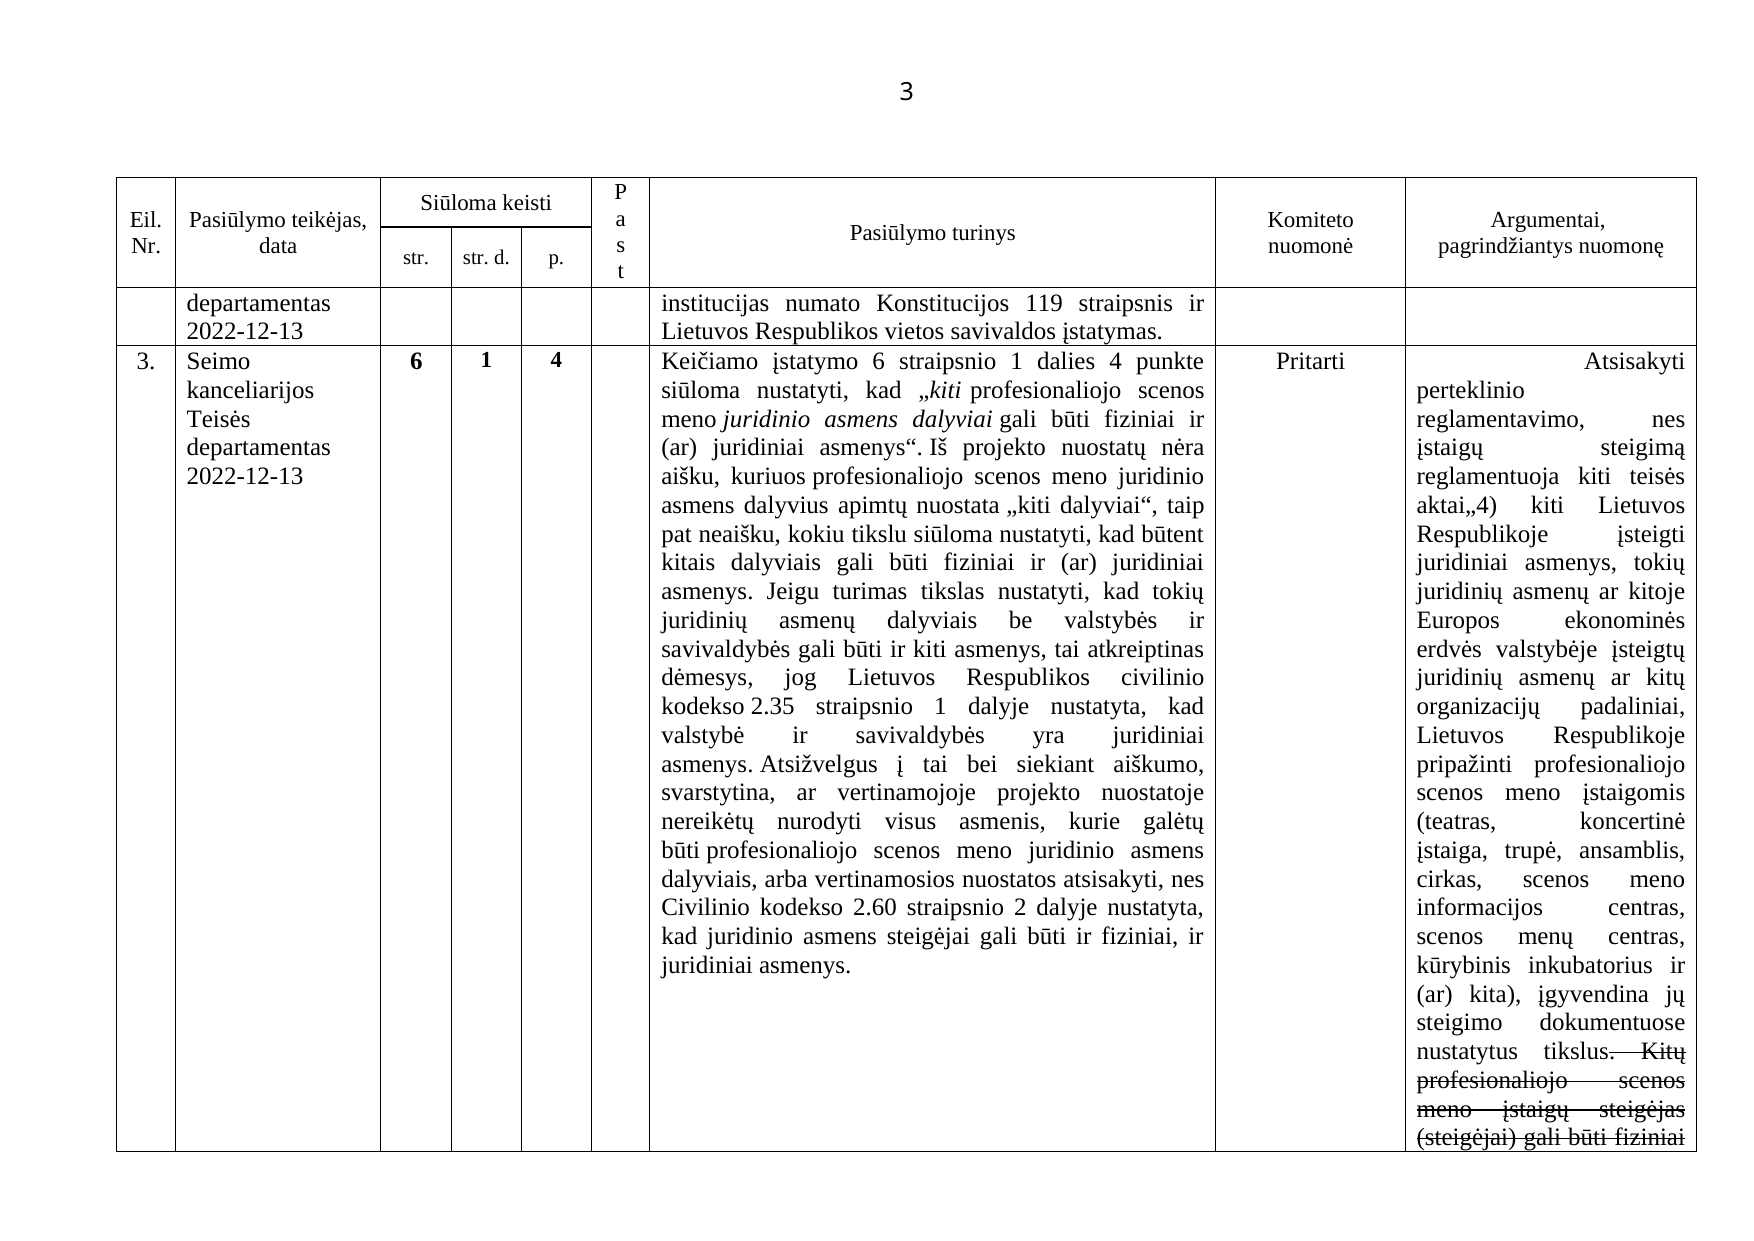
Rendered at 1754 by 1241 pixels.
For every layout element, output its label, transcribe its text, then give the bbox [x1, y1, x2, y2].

table_cell Pritarti [1216, 346, 1405, 1151]
table_header Argumentai, pagrindžiantys nuomonę [1406, 178, 1696, 287]
table_cell [592, 346, 649, 1151]
table_cell [381, 288, 451, 345]
table_cell 3. [117, 346, 175, 1151]
table_cell Atsisakyti perteklinio reglamentavimo, nes įstaigų steigimą reglamentuoja kiti teisės aktai„4) kiti Lietuvos Respublikoje įsteigti juridiniai asmenys, tokių juridinių asmenų ar kitoje Europos ekonominės erdvės valstybėje įsteigtų juridinių asmenų ar kitų organizacijų padaliniai, Lietuvos Respublikoje pripažinti profesionaliojo scenos meno įstaigomis (teatras, koncertinė įstaiga, trupė, ansamblis, cirkas, scenos meno informacijos centras, scenos menų centras, kūrybinis inkubatorius ir (ar) kita), įgyvendina jų steigimo dokumentuose nustatytus tikslus. Kitų profesionaliojo scenos meno įstaigų steigėjas (steigėjai) gali būti fiziniai [1406, 346, 1696, 1151]
table_header Komiteto nuomonė [1216, 178, 1405, 287]
table_cell p. [522, 228, 591, 287]
table_cell 4 [522, 346, 591, 1151]
table_cell str. d. [452, 228, 521, 287]
table_cell Keičiamo įstatymo 6 straipsnio 1 dalies 4 punkte siūloma nustatyti, kad „kiti profesionaliojo scenos meno juridinio asmens dalyviai gali būti fiziniai ir (ar) juridiniai asmenys“. Iš projekto nuostatų nėra aišku, kuriuos profesionaliojo scenos meno juridinio asmens dalyvius apimtų nuostata „kiti dalyviai“, taip pat neaišku, kokiu tikslu siūloma nustatyti, kad būtent kitais dalyviais gali būti fiziniai ir (ar) juridiniai asmenys. Jeigu turimas tikslas nustatyti, kad tokių juridinių asmenų dalyviais be valstybės ir savivaldybės gali būti ir kiti asmenys, tai atkreiptinas dėmesys, jog Lietuvos Respublikos civilinio kodekso 2.35 straipsnio 1 dalyje nustatyta, kad valstybė ir savivaldybės yra juridiniai asmenys. Atsižvelgus į tai bei siekiant aiškumo, svarstytina, ar vertinamojoje projekto nuostatoje nereikėtų nurodyti visus asmenis, kurie galėtų būti profesionaliojo scenos meno juridinio asmens dalyviais, arba vertinamosios nuostatos atsisakyti, nes Civilinio kodekso 2.60 straipsnio 2 dalyje nustatyta, kad juridinio asmens steigėjai gali būti ir fiziniai, ir juridiniai asmenys. [650, 346, 1215, 1151]
table_header Pastabos [592, 178, 649, 287]
table_cell str. [381, 228, 451, 287]
table_cell [1406, 288, 1696, 345]
table_cell 1 [452, 346, 521, 1151]
table_cell [1216, 288, 1405, 345]
table_header Eil. Nr. [117, 178, 175, 287]
table_header Pasiūlymo teikėjas, data [176, 178, 380, 287]
table_cell [522, 288, 591, 345]
table_cell institucijas numato Konstitucijos 119 straipsnis ir Lietuvos Respublikos vietos savivaldos įstatymas. [650, 288, 1215, 345]
table_cell [117, 288, 175, 345]
table_header Siūloma keisti [381, 178, 591, 226]
table_cell 6 [381, 346, 451, 1151]
table_header Pasiūlymo turinys [650, 178, 1215, 287]
table_cell departamentas 2022-12-13 [176, 288, 380, 345]
table_cell [452, 288, 521, 345]
table_cell Seimo kanceliarijos Teisės departamentas 2022-12-13 [176, 346, 380, 1151]
table_cell [592, 288, 649, 345]
